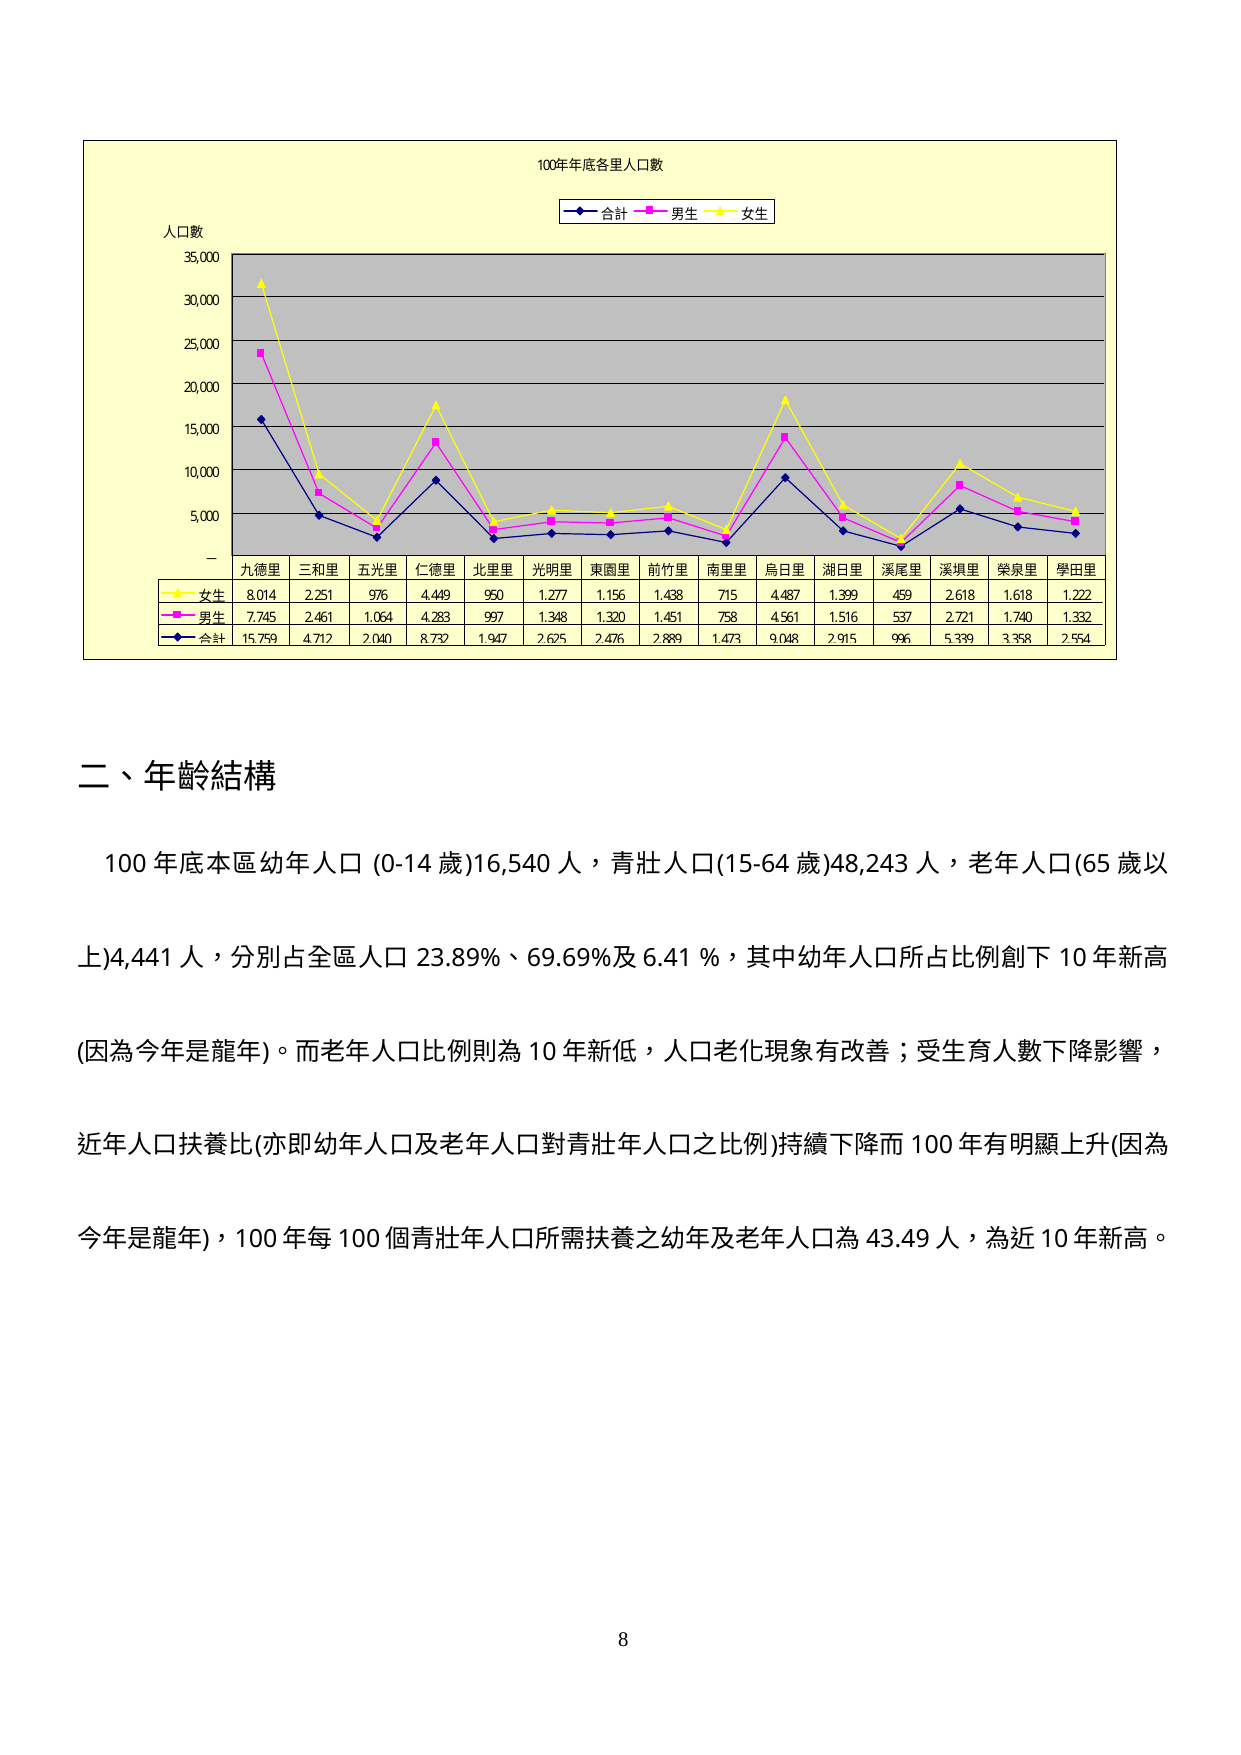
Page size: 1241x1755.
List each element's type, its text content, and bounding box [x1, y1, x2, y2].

text 100年底本區幼年人口 (0-14歲)16,540人，青壯人口(15-64歲)48,243人，老年人口(65歲以上)4,441人，分別占全區人口 23.89%、69.69%及6.41 %，其中幼年人口所占比例創下10年新高(因為今年是龍年)。而老年人口比例則為10年新低，人口老化現象有改善；受生育人數下降影響，近年人口扶養比(亦即幼年人口及老年人口對青壯年人口之比例)持續下降而100年有明顯上升(因為今年是龍年)，100年每100個青壯年人口所需扶養之幼年及老年人口為 43.49人，為近10年新高。 [77, 820, 1169, 1258]
text 二、年齡結構 [77, 733, 1169, 795]
